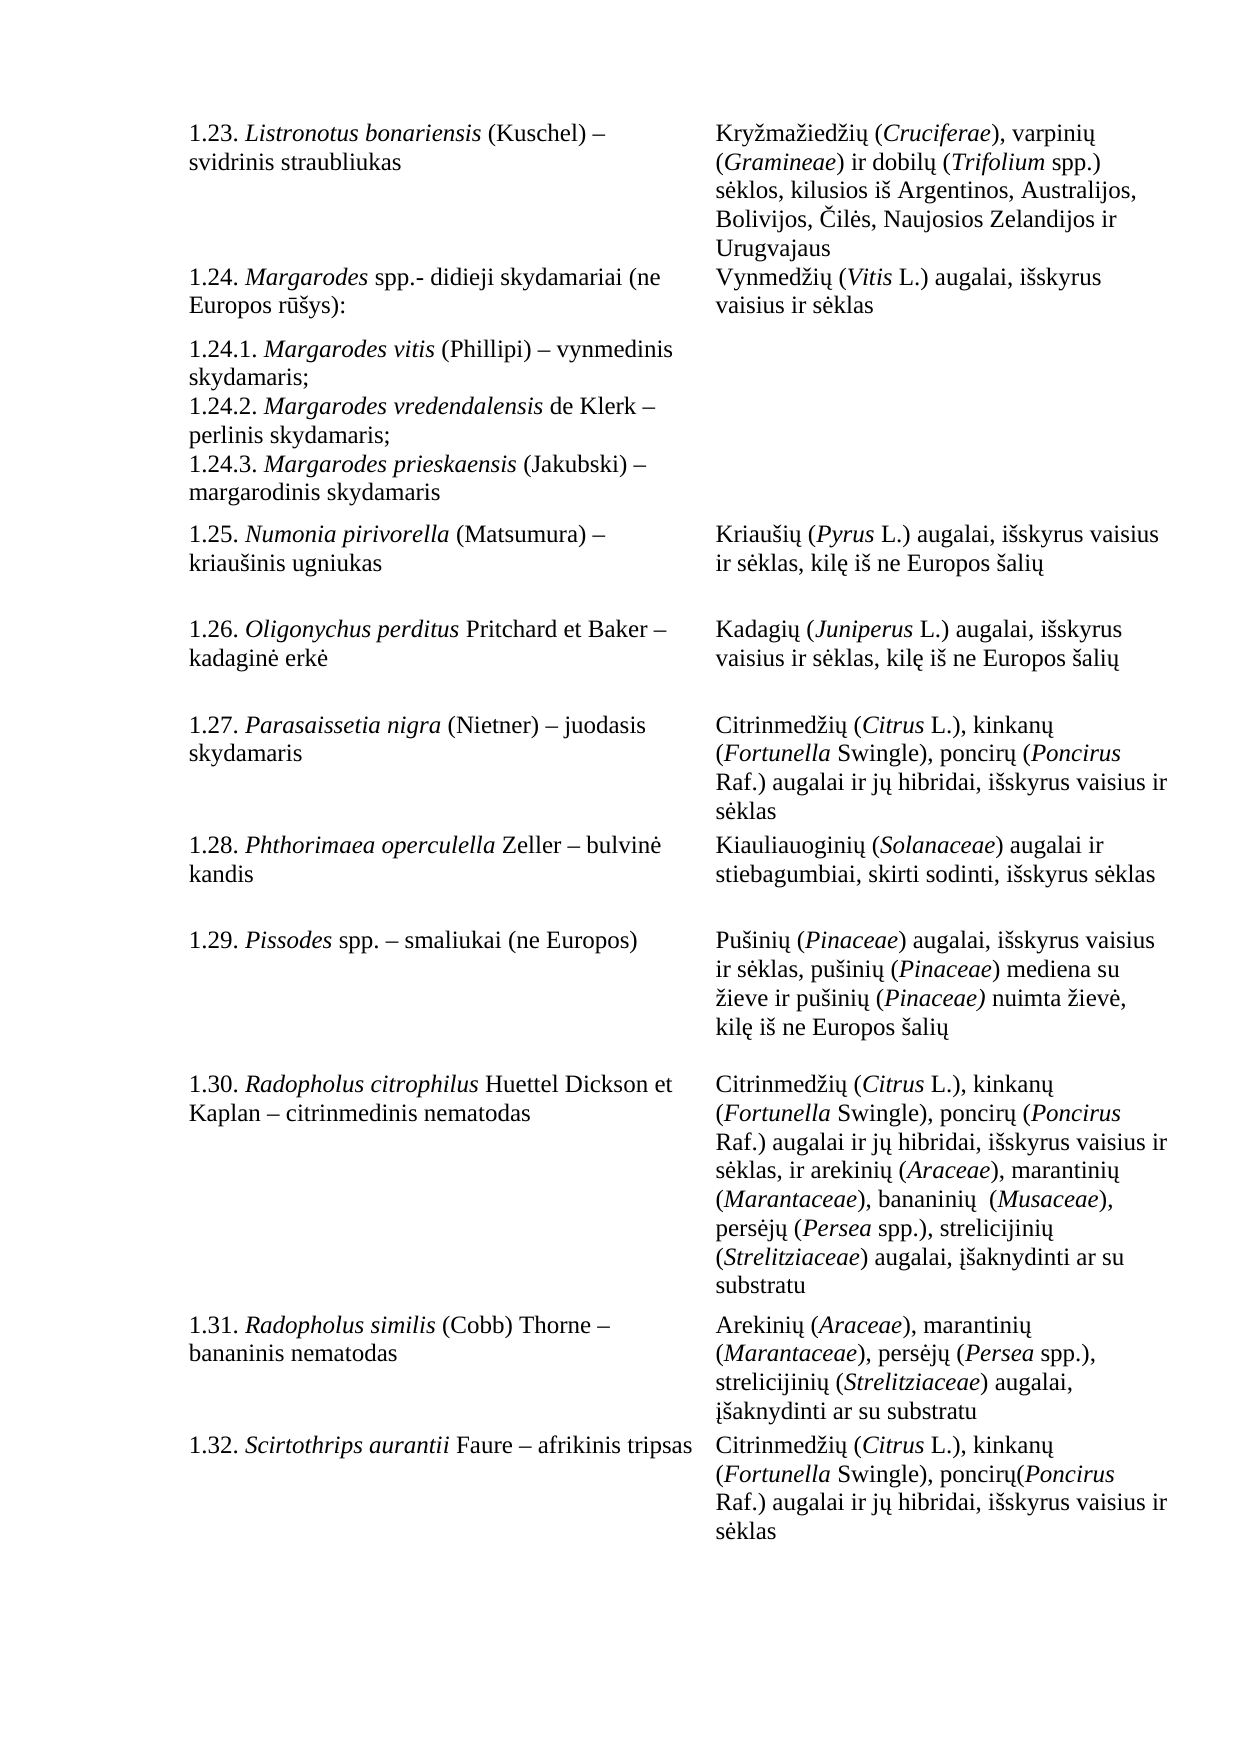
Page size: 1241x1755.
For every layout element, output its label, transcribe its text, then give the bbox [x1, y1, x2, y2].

table_cell Citrinmedžių (Citrus L.), kinkanų (Fortunella Swingle), poncirų (Poncirus Raf.) augalai ir jų hibridai, išskyrus vaisius ir sėklas [704, 710, 1181, 830]
table_cell 1.24.3. Margarodes prieskaensis (Jakubski) – margarodinis skydamaris [177, 449, 704, 519]
table_cell Kryžmažiedžių (Cruciferae), varpinių (Gramineae) ir dobilų (Trifolium spp.) sėklos, kilusios iš Argentinos, Australijos, Bolivijos, Čilės, Naujosios Zelandijos ir Urugvajaus [704, 118, 1181, 262]
table_cell 1.30. Radopholus citrophilus Huettel Dickson et Kaplan – citrinmedinis nematodas [177, 1069, 704, 1310]
table_cell 1.24.1. Margarodes vitis (Phillipi) – vynmedinis skydamaris; [177, 334, 704, 391]
table_cell 1.32. Scirtothrips aurantii Faure – afrikinis tripsas [177, 1430, 704, 1550]
table_cell Citrinmedžių (Citrus L.), kinkanų (Fortunella Swingle), poncirų (Poncirus Raf.) augalai ir jų hibridai, išskyrus vaisius ir sėklas, ir arekinių (Araceae), marantinių (Marantaceae), bananinių (Musaceae), persėjų (Persea spp.), strelicijinių (Strelitziaceae) augalai, įšaknydinti ar su substratu [704, 1069, 1181, 1310]
table_cell Citrinmedžių (Citrus L.), kinkanų (Fortunella Swingle), poncirų(Poncirus Raf.) augalai ir jų hibridai, išskyrus vaisius ir sėklas [704, 1430, 1181, 1550]
table_cell 1.28. Phthorimaea operculella Zeller – bulvinė kandis [177, 830, 704, 925]
table_cell [704, 391, 1181, 449]
table_cell 1.29. Pissodes spp. – smaliukai (ne Europos) [177, 925, 704, 1069]
table_cell Kadagių (Juniperus L.) augalai, išskyrus vaisius ir sėklas, kilę iš ne Europos šalių [704, 614, 1181, 710]
table_cell [704, 449, 1181, 519]
table_cell Pušinių (Pinaceae) augalai, išskyrus vaisius ir sėklas, pušinių (Pinaceae) mediena su žieve ir pušinių (Pinaceae) nuimta žievė, kilę iš ne Europos šalių [704, 925, 1181, 1069]
table_cell 1.24. Margarodes spp.- didieji skydamariai (ne Europos rūšys): [177, 262, 704, 334]
table_cell 1.24.2. Margarodes vredendalensis de Klerk – perlinis skydamaris; [177, 391, 704, 449]
table_cell 1.25. Numonia pirivorella (Matsumura) – kriaušinis ugniukas [177, 519, 704, 614]
table_cell Kriaušių (Pyrus L.) augalai, išskyrus vaisius ir sėklas, kilę iš ne Europos šalių [704, 519, 1181, 614]
table_cell 1.27. Parasaissetia nigra (Nietner) – juodasis skydamaris [177, 710, 704, 830]
table_cell 1.26. Oligonychus perditus Pritchard et Baker – kadaginė erkė [177, 614, 704, 710]
table_cell Kiauliauoginių (Solanaceae) augalai ir stiebagumbiai, skirti sodinti, išskyrus sėklas [704, 830, 1181, 925]
table_cell 1.31. Radopholus similis (Cobb) Thorne – bananinis nematodas [177, 1310, 704, 1430]
table_cell Arekinių (Araceae), marantinių (Marantaceae), persėjų (Persea spp.), strelicijinių (Strelitziaceae) augalai, įšaknydinti ar su substratu [704, 1310, 1181, 1430]
table_cell 1.23. Listronotus bonariensis (Kuschel) – svidrinis straubliukas [177, 118, 704, 262]
table_cell Vynmedžių (Vitis L.) augalai, išskyrus vaisius ir sėklas [704, 262, 1181, 334]
table_cell [704, 334, 1181, 391]
